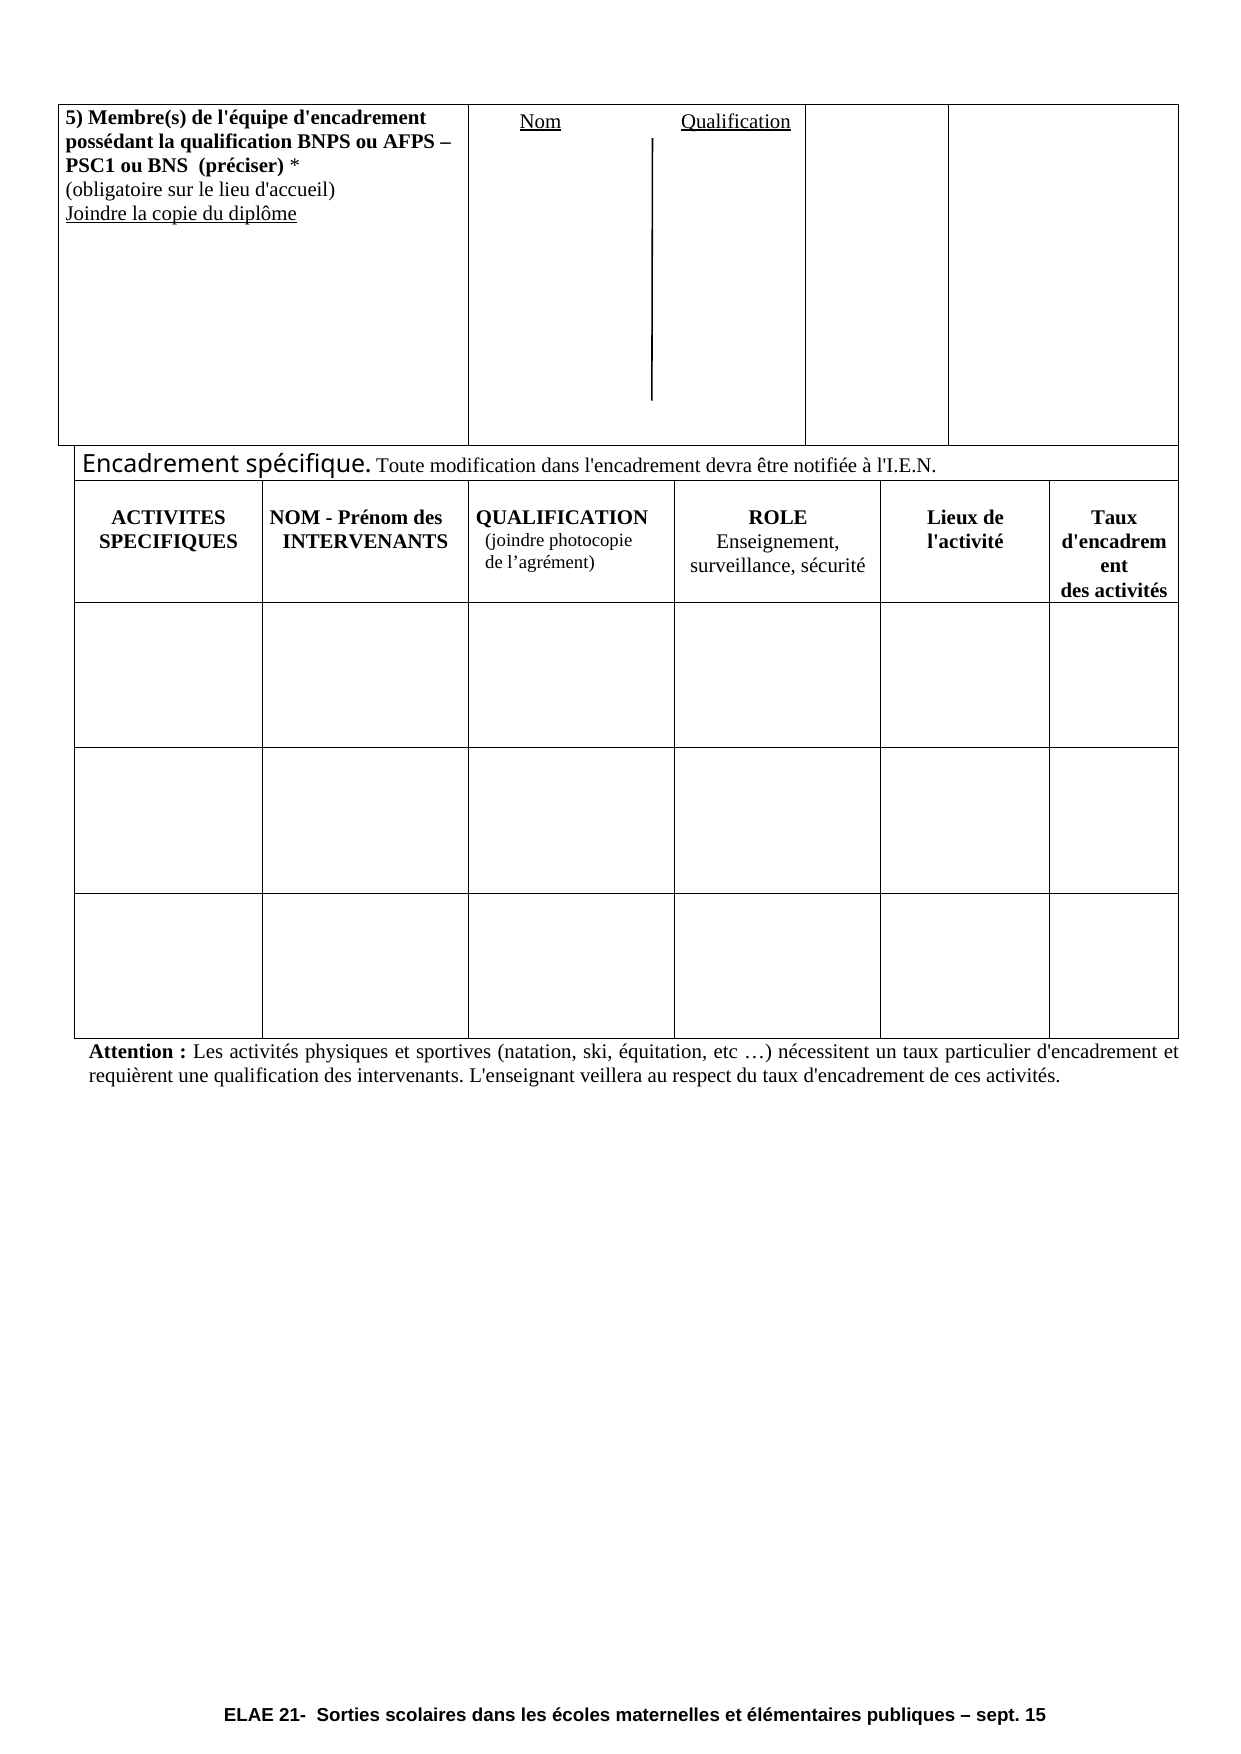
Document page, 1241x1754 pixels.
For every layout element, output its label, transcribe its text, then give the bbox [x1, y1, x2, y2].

table_cell Nom Qualification [469, 105, 805, 445]
table_cell [263, 603, 468, 747]
table_cell [75, 603, 262, 747]
table_cell [75, 748, 262, 892]
table_cell 5) Membre(s) de l'équipe d'encadrement possédant la qualification BNPS ou AFPS – PSC1 ou BNS (préciser) * (obligatoire sur le lieu d'accueil) Joindre la copie du diplôme [59, 105, 468, 445]
table_cell [1050, 748, 1178, 892]
table_cell [1050, 894, 1178, 1038]
table_cell [1050, 603, 1178, 747]
table_cell NOM - Prénom des INTERVENANTS [263, 481, 468, 602]
table_cell QUALIFICATION (joindre photocopie de l’agrément) [469, 481, 674, 602]
table_cell ACTIVITES SPECIFIQUES [75, 481, 262, 602]
table_cell [58, 893, 74, 1038]
table_cell [675, 603, 880, 747]
table_cell [58, 480, 74, 602]
table_cell [469, 748, 674, 892]
table_cell [58, 446, 74, 480]
table_cell [949, 105, 1178, 445]
table_cell [469, 603, 674, 747]
table_cell [675, 748, 880, 892]
text Attention : Les activités physiques et sportives (natation, ski, équitation, etc …) nécessitent un taux particulier d'encadrement et requièrent une qualification des intervenants. L'enseignant veillera au respect du taux d'encadrement de ces activités. [89, 1039, 1181, 1087]
table_cell Taux d'encadrement des activités [1050, 481, 1178, 602]
table_cell [75, 894, 262, 1038]
table_cell [881, 748, 1049, 892]
table_cell [806, 105, 948, 445]
table_cell [58, 747, 74, 892]
table_cell Encadrement spécifique. Toute modification dans l'encadrement devra être notifiée à l'I.E.N. [75, 446, 1178, 480]
table_cell [881, 894, 1049, 1038]
table_cell [881, 603, 1049, 747]
table_cell Lieux de l'activité [881, 481, 1049, 602]
table_cell ROLE Enseignement, surveillance, sécurité [675, 481, 880, 602]
table_cell [58, 602, 74, 747]
table_cell [263, 748, 468, 892]
table_cell [469, 894, 674, 1038]
table_cell [675, 894, 880, 1038]
table_cell [263, 894, 468, 1038]
